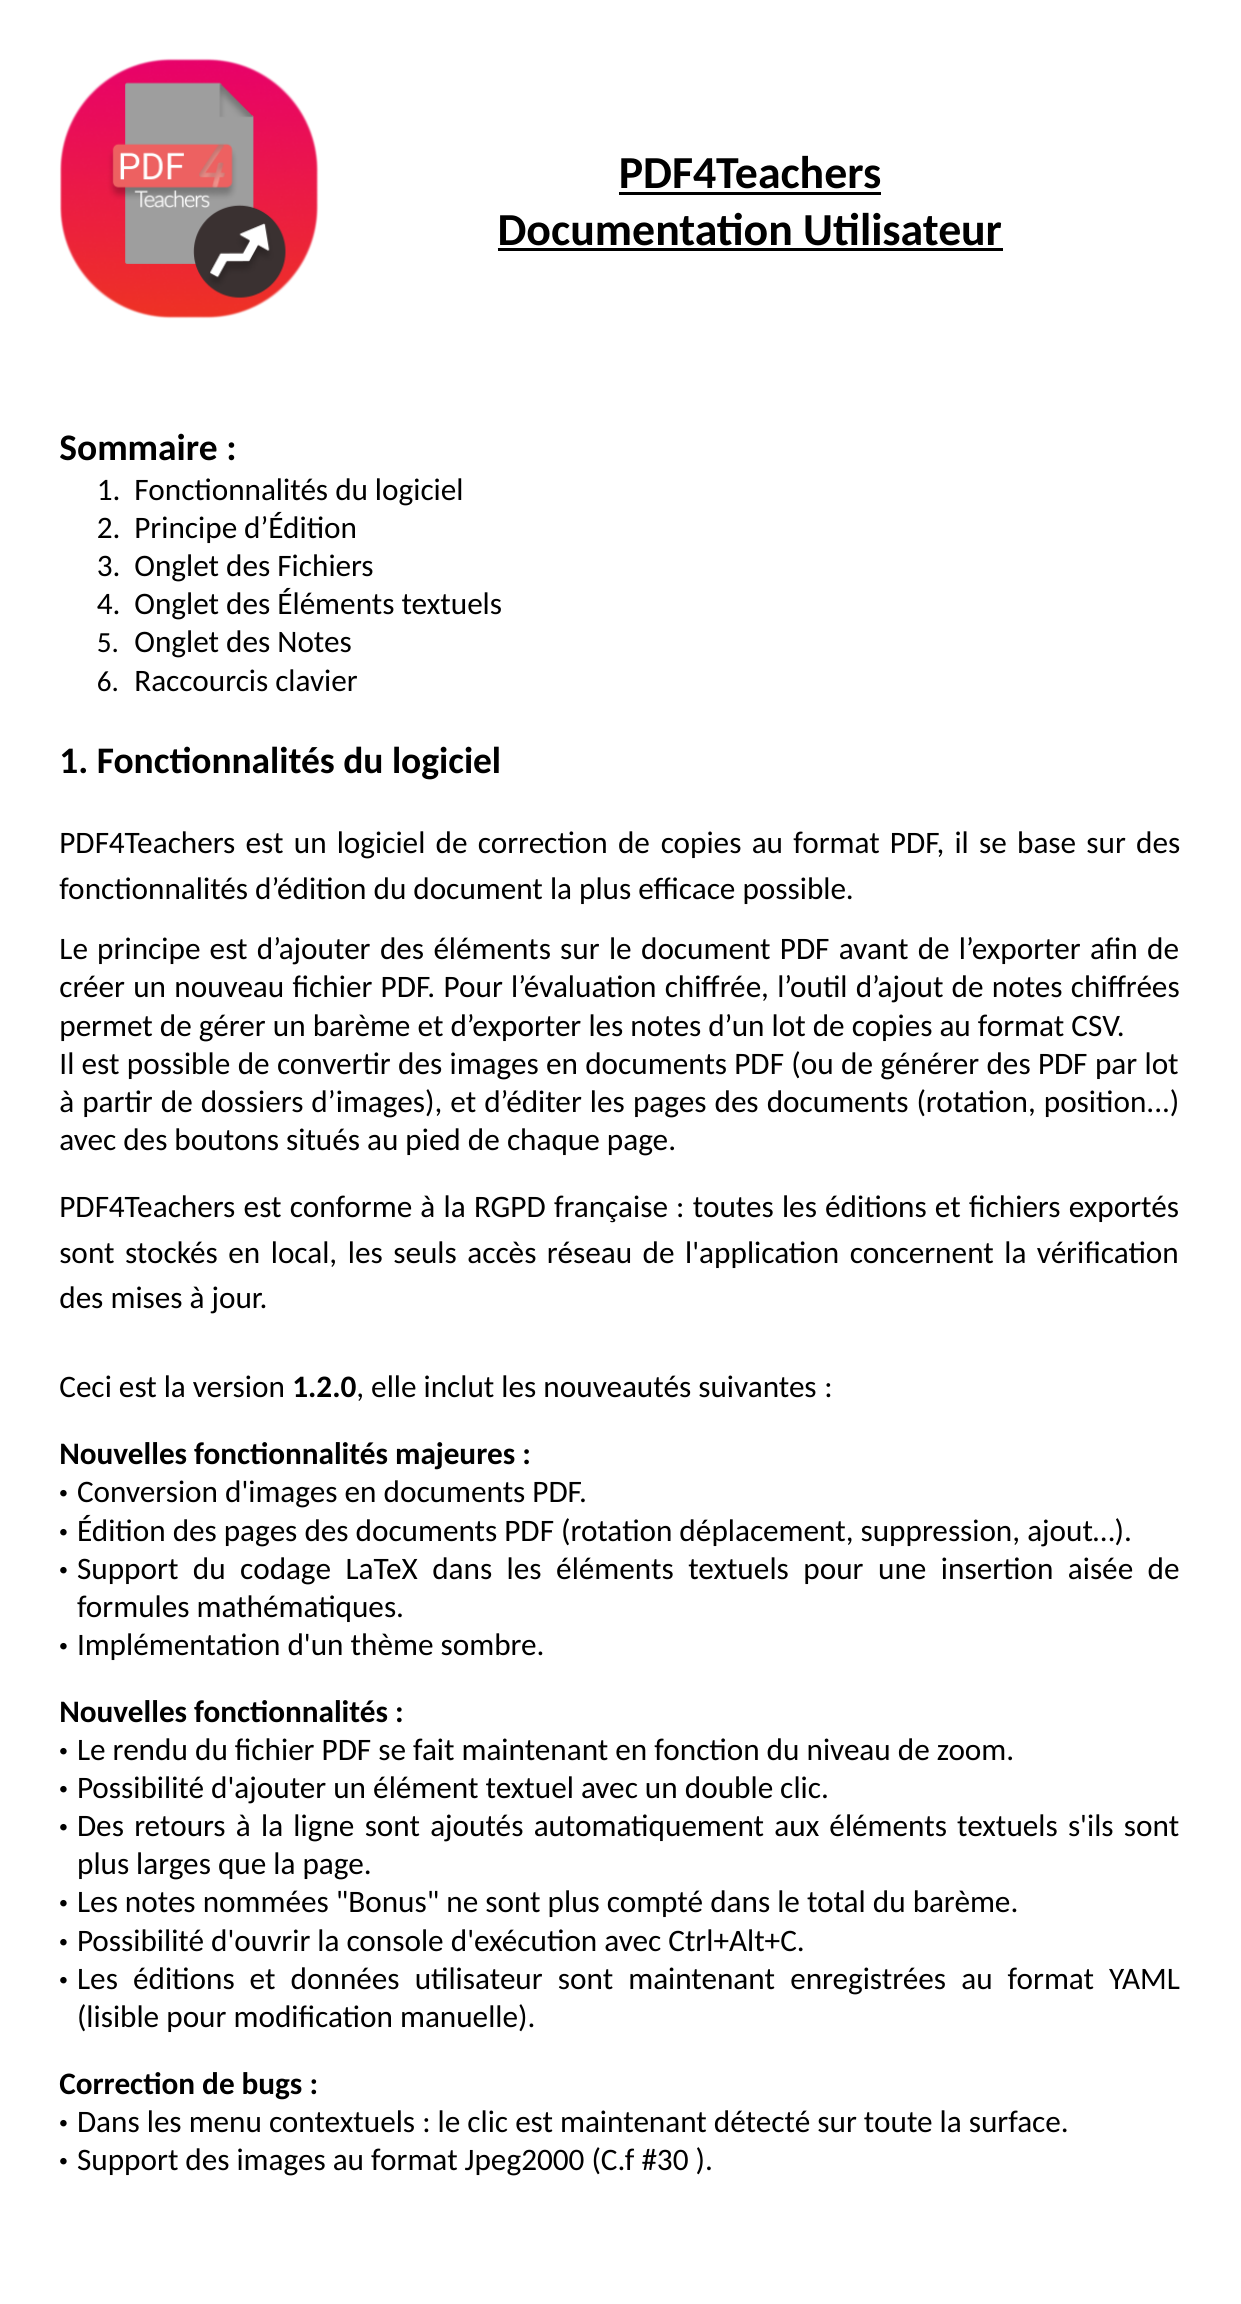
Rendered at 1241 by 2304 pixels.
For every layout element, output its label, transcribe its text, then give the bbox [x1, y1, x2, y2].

list Onglet des Notes [97, 622, 1181, 661]
list Onglet des Éléments textuels [97, 584, 1181, 622]
text Il est possible de convertir des images en documents PDF (ou de générer des PDF par lot à partir de dossiers d’images), et d’éditer les pages des documents (rotation, position...) avec des boutons situés au pied de chaque page. [59, 1044, 1181, 1158]
picture [59, 58, 319, 319]
text Documentation Utilisateur [319, 200, 1181, 256]
list Possibilité d'ouvrir la console d'exécution avec Ctrl+Alt+C. [59, 1921, 1181, 1959]
text Nouvelles fonctionnalités : [59, 1692, 1181, 1730]
list Implémentation d'un thème sombre. [59, 1625, 1181, 1663]
list Les notes nommées "Bonus" ne sont plus compté dans le total du barème. [59, 1882, 1181, 1921]
list Raccourcis clavier [97, 661, 1181, 699]
list Conversion d'images en documents PDF. [59, 1472, 1181, 1511]
text PDF4Teachers est un logiciel de correction de copies au format PDF, il se base sur des fonctionnalités d’édition du document la plus efficace possible. [59, 823, 1181, 907]
list Possibilité d'ajouter un élément textuel avec un double clic. [59, 1768, 1181, 1806]
list Dans les menu contextuels : le clic est maintenant détecté sur toute la surface. [59, 2102, 1181, 2140]
text PDF4Teachers [319, 144, 1181, 200]
list Les éditions et données utilisateur sont maintenant enregistrées au format YAML (lisible pour modification manuelle). [59, 1959, 1181, 2035]
text 1. Fonctionnalités du logiciel [59, 737, 1181, 783]
text PDF4Teachers est conforme à la RGPD française : toutes les éditions et fichiers exportés sont stockés en local, les seuls accès réseau de l'application concernent la vérification des mises à jour. [59, 1187, 1181, 1317]
list Support des images au format Jpeg2000 (C.f #30 ). [59, 2140, 1181, 2178]
list Principe d’Édition [97, 508, 1181, 546]
list Onglet des Fichiers [97, 546, 1181, 584]
text Ceci est la version 1.2.0, elle inclut les nouveautés suivantes : [59, 1367, 1181, 1406]
list Édition des pages des documents PDF (rotation déplacement, suppression, ajout…). [59, 1511, 1181, 1549]
list Fonctionnalités du logiciel [97, 470, 1181, 508]
text Correction de bugs : [59, 2064, 1181, 2102]
text Nouvelles fonctionnalités majeures : [59, 1434, 1181, 1472]
list Support du codage LaTeX dans les éléments textuels pour une insertion aisée de formules mathématiques. [59, 1549, 1181, 1625]
list Des retours à la ligne sont ajoutés automatiquement aux éléments textuels s'ils sont plus larges que la page. [59, 1806, 1181, 1882]
text Sommaire : [59, 424, 1181, 470]
text Le principe est d’ajouter des éléments sur le document PDF avant de l’exporter afin de créer un nouveau fichier PDF. Pour l’évaluation chiffrée, l’outil d’ajout de notes chiffrées permet de gérer un barème et d’exporter les notes d’un lot de copies au format CSV. [59, 929, 1181, 1044]
list Le rendu du fichier PDF se fait maintenant en fonction du niveau de zoom. [59, 1730, 1181, 1768]
